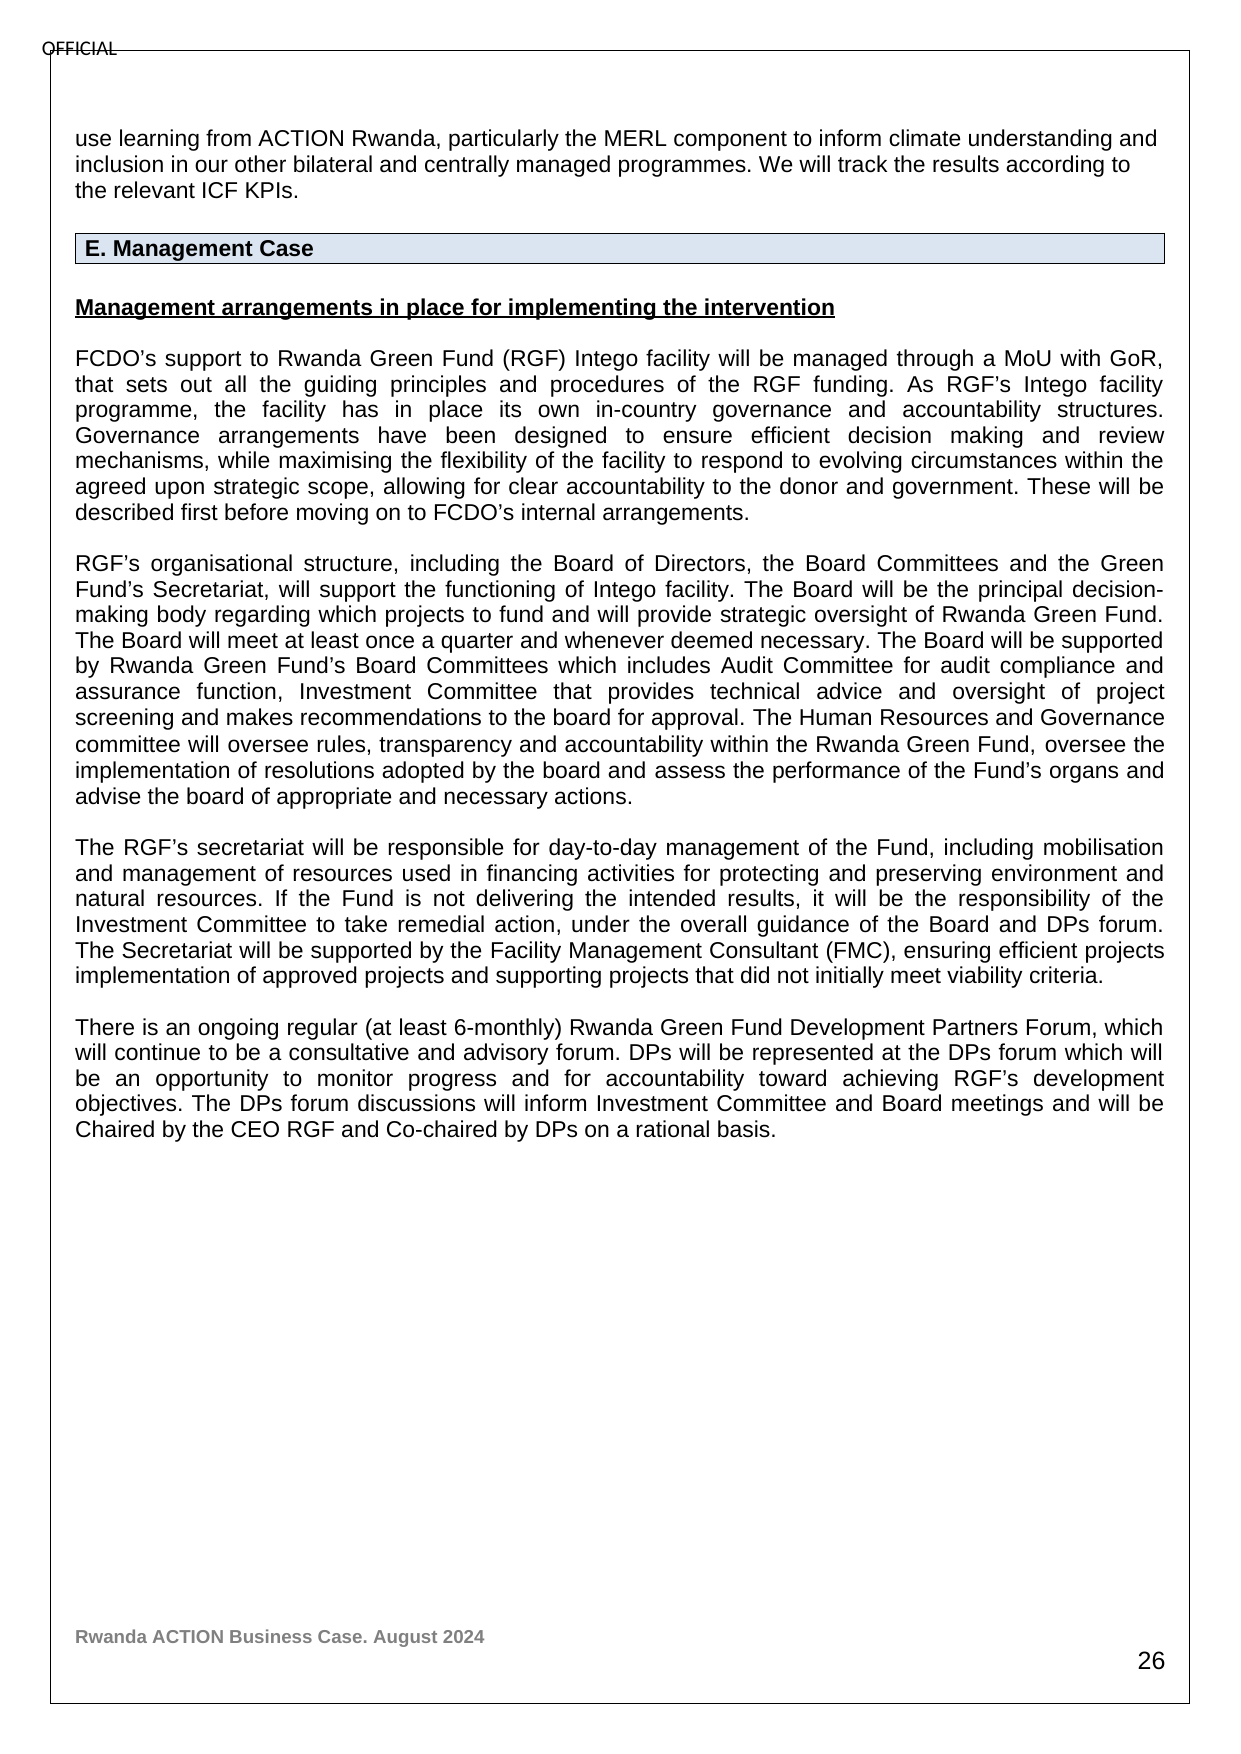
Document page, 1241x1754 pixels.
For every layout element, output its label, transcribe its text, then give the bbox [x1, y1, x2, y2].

text There is an ongoing regular (at least 6-monthly) Rwanda Green Fund Development Partners Forum, which will continue to be a consultative and advisory forum. DPs will be represented at the DPs forum which will be an opportunity to monitor progress and for accountability toward achieving RGF’s development objectives. The DPs forum discussions will inform Investment Committee and Board meetings and will be Chaired by the CEO RGF and Co-chaired by DPs on a rational basis. [75, 1014, 1165, 1142]
text FCDO’s support to Rwanda Green Fund (RGF) Intego facility will be managed through a MoU with GoR, that sets out all the guiding principles and procedures of the RGF funding. As RGF’s Intego facility programme, the facility has in place its own in-country governance and accountability structures. Governance arrangements have been designed to ensure efficient decision making and review mechanisms, while maximising the flexibility of the facility to respond to evolving circumstances within the agreed upon strategic scope, allowing for clear accountability to the donor and government. These will be described first before moving on to FCDO’s internal arrangements. [75, 346, 1165, 525]
text Management arrangements in place for implementing the intervention [75, 294, 1165, 320]
text The RGF’s secretariat will be responsible for day-to-day management of the Fund, including mobilisation and management of resources used in financing activities for protecting and preserving environment and natural resources. If the Fund is not delivering the intended results, it will be the responsibility of the Investment Committee to take remedial action, under the overall guidance of the Board and DPs forum. The Secretariat will be supported by the Facility Management Consultant (FMC), ensuring efficient projects implementation of approved projects and supporting projects that did not initially meet viability criteria. [75, 835, 1165, 988]
subtitle Management Case [76, 234, 1164, 263]
text RGF’s organisational structure, including the Board of Directors, the Board Committees and the Green Fund’s Secretariat, will support the functioning of Intego facility. The Board will be the principal decision-making body regarding which projects to fund and will provide strategic oversight of Rwanda Green Fund. The Board will meet at least once a quarter and whenever deemed necessary. The Board will be supported by Rwanda Green Fund’s Board Committees which includes Audit Committee for audit compliance and assurance function, Investment Committee that provides technical advice and oversight of project screening and makes recommendations to the board for approval. The Human Resources and Governance committee will oversee rules, transparency and accountability within the Rwanda Green Fund, oversee the implementation of resolutions adopted by the board and assess the performance of the Fund’s organs and advise the board of appropriate and necessary actions. [75, 551, 1165, 809]
text use learning from ACTION Rwanda, particularly the MERL component to inform climate understanding and inclusion in our other bilateral and centrally managed programmes. We will track the results according to the relevant ICF KPIs. [75, 126, 1165, 203]
